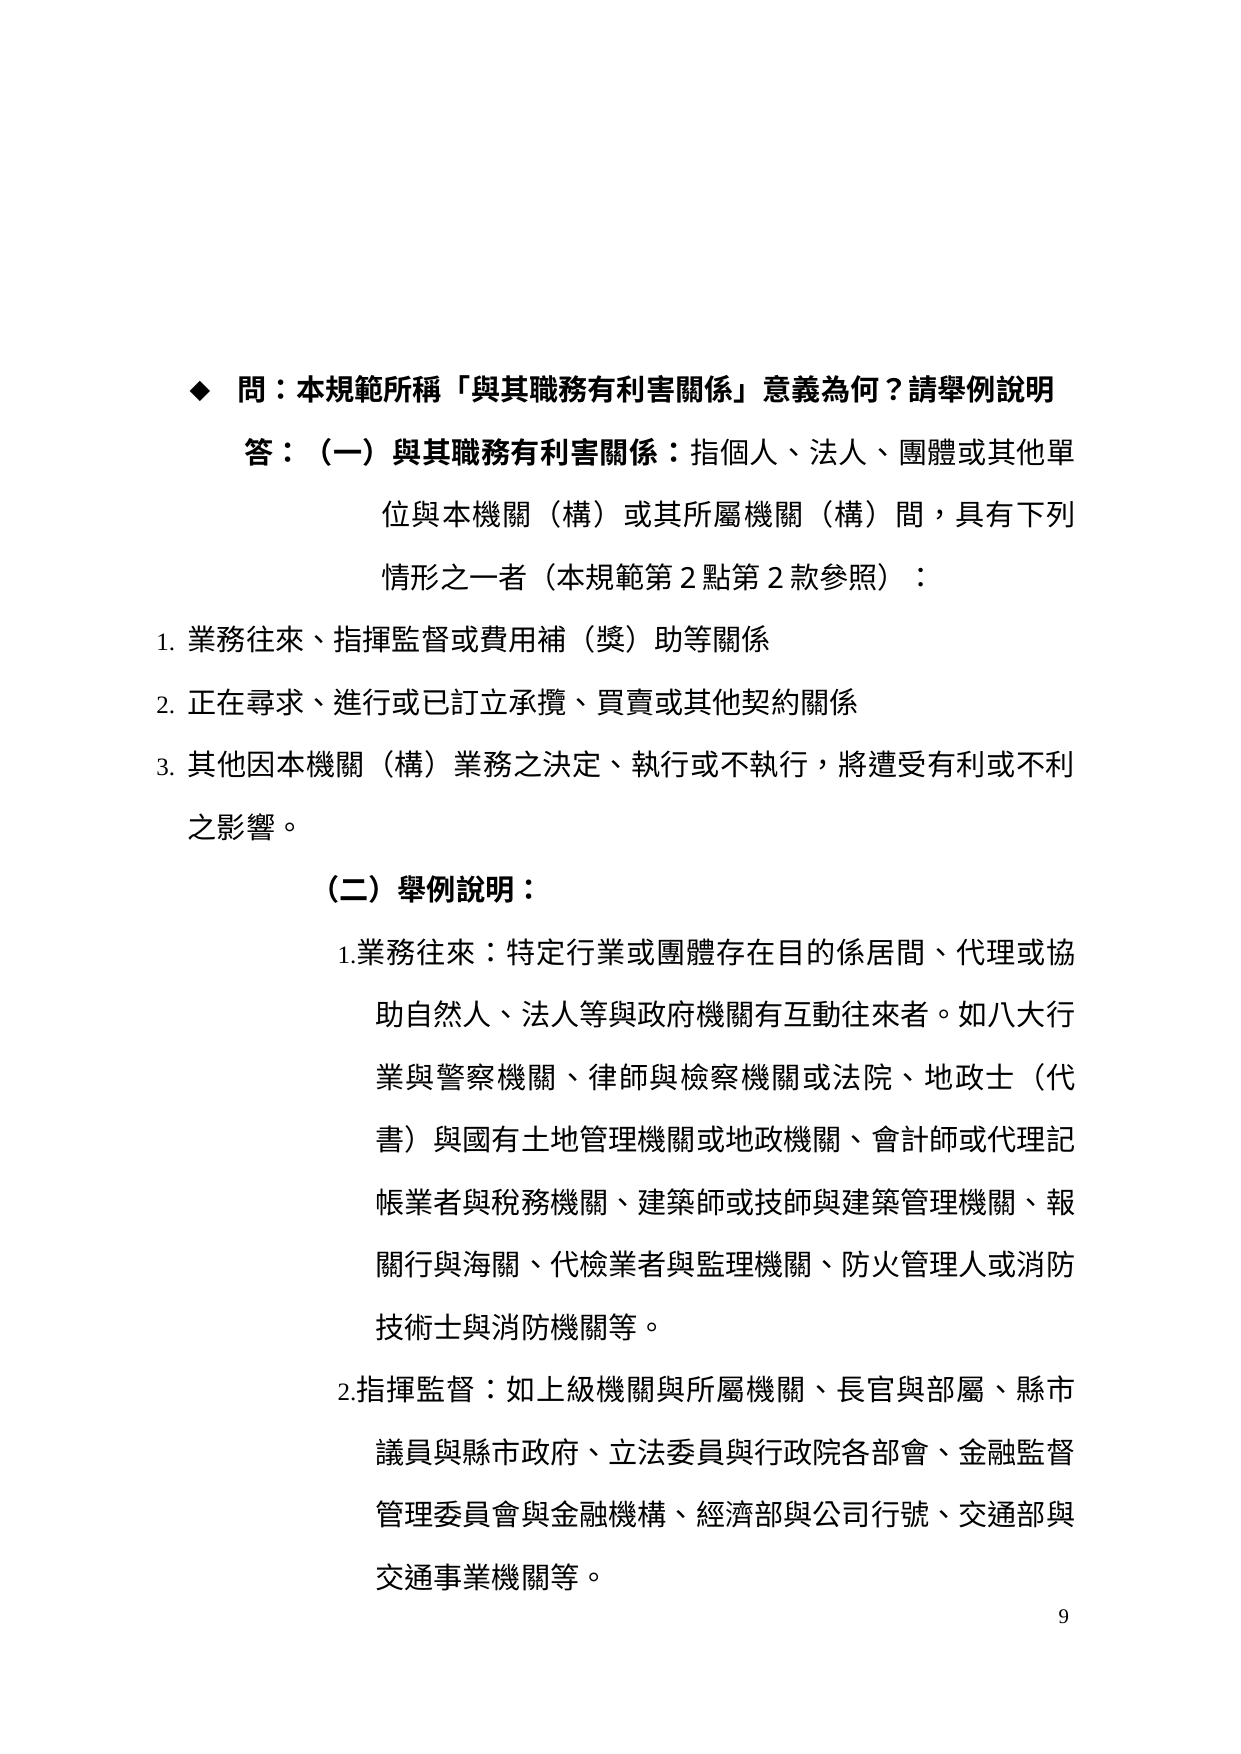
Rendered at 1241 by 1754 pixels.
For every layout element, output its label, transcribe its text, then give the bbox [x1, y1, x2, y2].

text 答：（一）與其職務有利害關係：指個人、法人、團體或其他單位與本機關（構）或其所屬機關（構）間，具有下列情形之一者（本規範第2點第2款參照）： [244, 409, 1076, 596]
text （二）舉例說明： [187, 846, 1076, 909]
list 指揮監督：如上級機關與所屬機關、長官與部屬、縣市議員與縣市政府、立法委員與行政院各部會、金融監督管理委員會與金融機構、經濟部與公司行號、交通部與交通事業機關等。 [337, 1346, 1076, 1596]
list 業務往來、指揮監督或費用補（獎）助等關係 [156, 596, 1076, 659]
list 問：本規範所稱「與其職務有利害關係」意義為何？請舉例說明 [187, 346, 1069, 409]
list 業務往來：特定行業或團體存在目的係居間、代理或協助自然人、法人等與政府機關有互動往來者。如八大行業與警察機關、律師與檢察機關或法院、地政士（代書）與國有土地管理機關或地政機關、會計師或代理記帳業者與稅務機關、建築師或技師與建築管理機關、報關行與海關、代檢業者與監理機關、防火管理人或消防技術士與消防機關等。 [337, 909, 1076, 1346]
list 正在尋求、進行或已訂立承攬、買賣或其他契約關係 [156, 659, 1076, 721]
list 其他因本機關（構）業務之決定、執行或不執行，將遭受有利或不利之影響。 [156, 721, 1076, 846]
